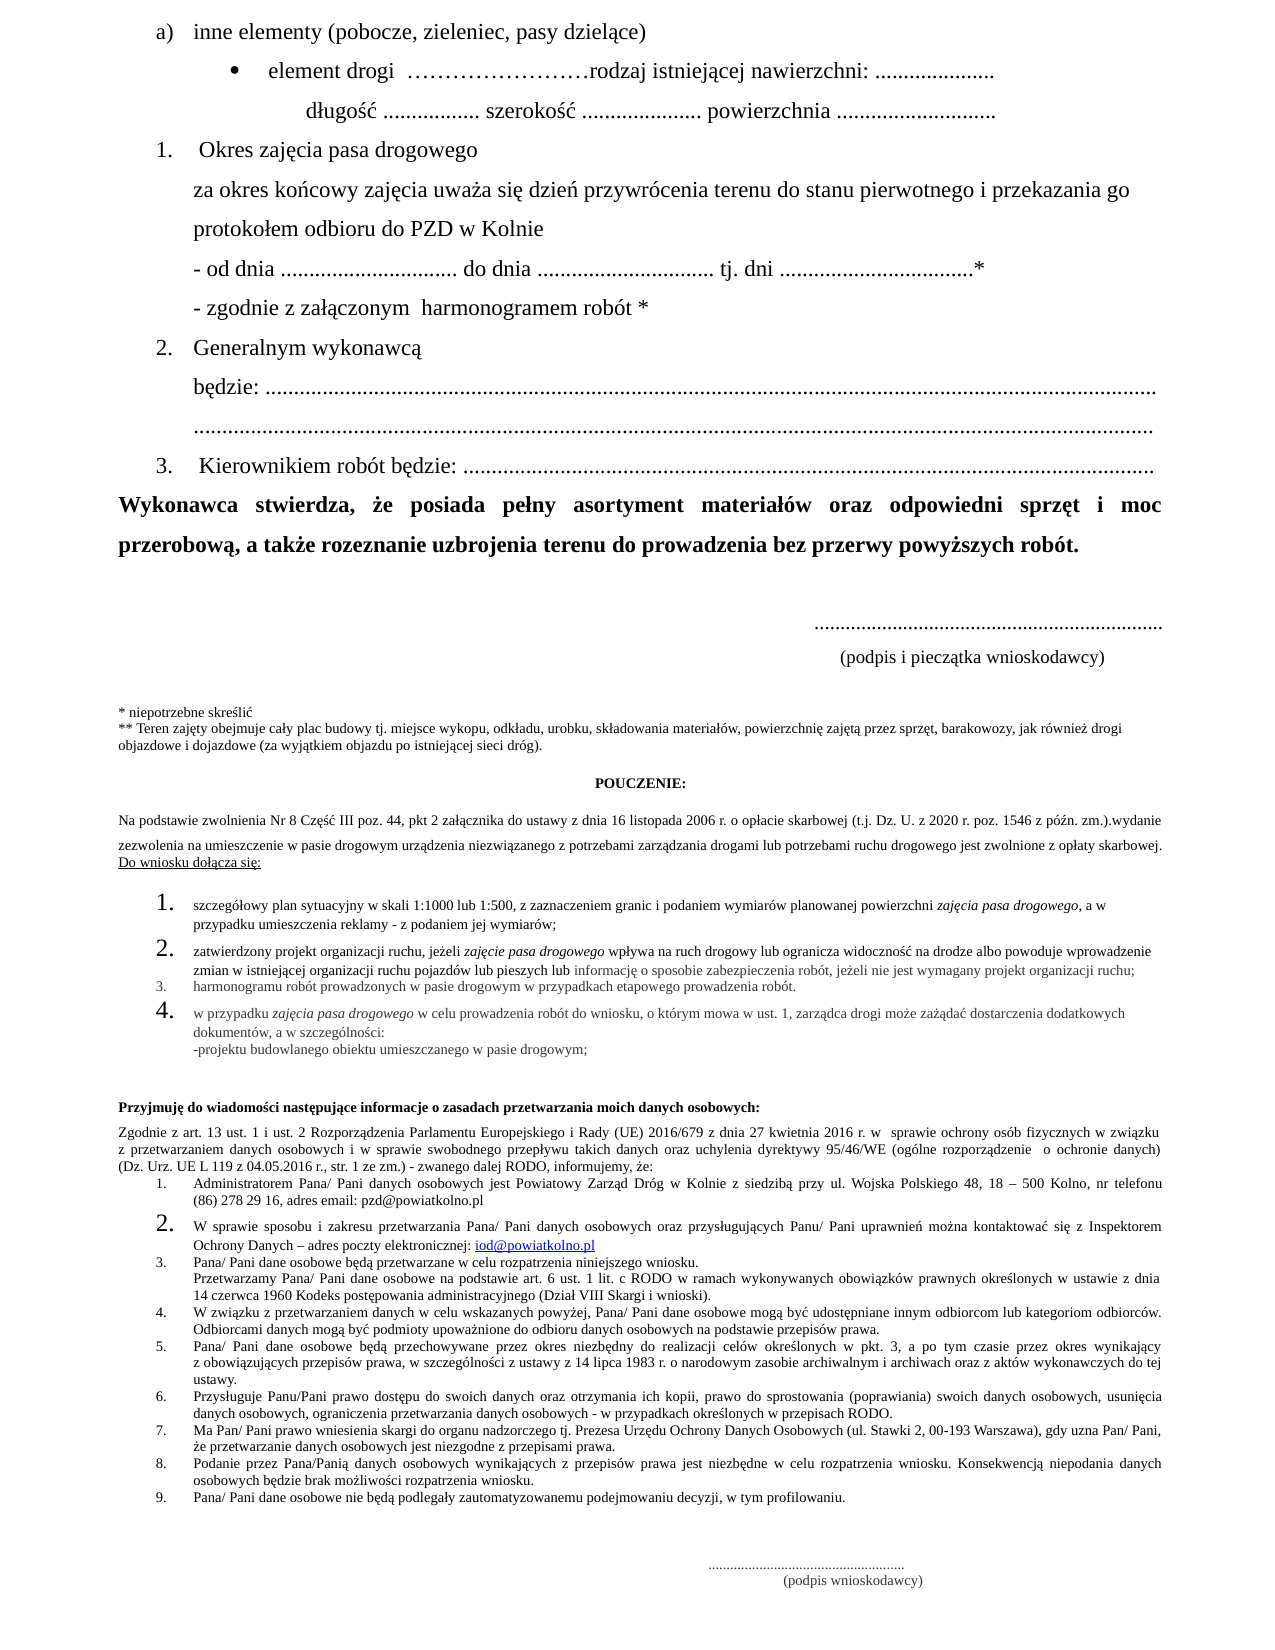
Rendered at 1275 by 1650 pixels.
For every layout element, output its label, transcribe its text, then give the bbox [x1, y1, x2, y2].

text za okres końcowy zajęcia uważa się dzień przywrócenia terenu do stanu pierwotnego i przekazania go protokołem odbioru do PZD w Kolnie [193, 176, 1163, 241]
text ...................................................... [636, 1555, 1163, 1572]
list Pana/ Pani dane osobowe będą przechowywane przez okres niezbędny do realizacji celów określonych w pkt. 3, a po tym czasie przez okres wynikający z obowiązujących przepisów prawa, w szczególności z ustawy z 14 lipca 1983 r. o narodowym zasobie archiwalnym i archiwach oraz z aktów wykonawczych do tej ustawy. [156, 1337, 1163, 1388]
list W związku z przetwarzaniem danych w celu wskazanych powyżej, Pana/ Pani dane osobowe mogą być udostępniane innym odbiorcom lub kategoriom odbiorców. Odbiorcami danych mogą być podmioty upoważnione do odbioru danych osobowych na podstawie przepisów prawa. [156, 1304, 1163, 1337]
text - zgodnie z załączonym harmonogramem robót * [193, 294, 1163, 320]
list harmonogramu robót prowadzonych w pasie drogowym w przypadkach etapowego prowadzenia robót. [156, 978, 1163, 995]
list W sprawie sposobu i zakresu przetwarzania Pana/ Pani danych osobowych oraz przysługujących Panu/ Pani uprawnień można kontaktować się z Inspektorem Ochrony Danych – adres poczty elektronicznej: iod@powiatkolno.pl [156, 1208, 1163, 1253]
list Administratorem Pana/ Pani danych osobowych jest Powiatowy Zarząd Dróg w Kolnie z siedzibą przy ul. Wojska Polskiego 48, 18 – 500 Kolno, nr telefonu (86) 278 29 16, adres email: pzd@powiatkolno.pl [156, 1174, 1163, 1208]
text POUCZENIE: [118, 766, 1163, 791]
text * niepotrzebne skreślić [118, 703, 1163, 720]
text Wykonawca stwierdza, że posiada pełny asortyment materiałów oraz odpowiedni sprzęt i moc przerobową, a także rozeznanie uzbrojenia terenu do prowadzenia bez przerwy powyższych robót. [118, 491, 1163, 557]
list szczegółowy plan sytuacyjny w skali 1:1000 lub 1:500, z zaznaczeniem granic i podaniem wymiarów planowanej powierzchni zajęcia pasa drogowego, a w przypadku umieszczenia reklamy - z podaniem jej wymiarów; [156, 887, 1163, 933]
list Kierownikiem robót będzie: ......................................................................................................................... [156, 452, 1163, 478]
text (podpis i pieczątka wnioskodawcy) [118, 646, 1163, 667]
list Pana/ Pani dane osobowe będą przetwarzane w celu rozpatrzenia niniejszego wniosku. [156, 1253, 1163, 1270]
list zatwierdzony projekt organizacji ruchu, jeżeli zajęcie pasa drogowego wpływa na ruch drogowy lub ogranicza widoczność na drodze albo powoduje wprowadzenie zmian w istniejącej organizacji ruchu pojazdów lub pieszych lub informację o sposobie zabezpieczenia robót, jeżeli nie jest wymagany projekt organizacji ruchu; [156, 933, 1163, 978]
list Okres zajęcia pasa drogowego [156, 136, 1163, 162]
list Przysługuje Panu/Pani prawo dostępu do swoich danych oraz otrzymania ich kopii, prawo do sprostowania (poprawiania) swoich danych osobowych, usunięcia danych osobowych, ograniczenia przetwarzania danych osobowych - w przypadkach określonych w przepisach RODO. [156, 1388, 1163, 1421]
list Generalnym wykonawcą będzie: .................................................................................................................................................................................................................................................................................................................................... [156, 333, 1163, 439]
list element drogi ……………………rodzaj istniejącej nawierzchni: ..................... [231, 57, 1163, 83]
list w przypadku zajęcia pasa drogowego w celu prowadzenia robót do wniosku, o którym mowa w ust. 1, zarządca drogi może zażądać dostarczenia dodatkowych dokumentów, a w szczególności: [156, 995, 1163, 1041]
list Pana/ Pani dane osobowe nie będą podlegały zautomatyzowanemu podejmowaniu decyzji, w tym profilowaniu. [156, 1488, 1163, 1505]
text Przetwarzamy Pana/ Pani dane osobowe na podstawie art. 6 ust. 1 lit. c RODO w ramach wykonywanych obowiązków prawnych określonych w ustawie z dnia 14 czerwca 1960 Kodeks postępowania administracyjnego (Dział VIII Skargi i wnioski). [193, 1270, 1163, 1304]
list inne elementy (pobocze, zieleniec, pasy dzielące) [156, 18, 1163, 44]
text -projektu budowlanego obiektu umieszczanego w pasie drogowym; [193, 1041, 1163, 1057]
text długość ................. szerokość ..................... powierzchnia ............................ [118, 97, 1163, 123]
text ** Teren zajęty obejmuje cały plac budowy tj. miejsce wykopu, odkładu, urobku, składowania materiałów, powierzchnię zajętą przez sprzęt, barakowozy, jak również drogi objazdowe i dojazdowe (za wyjątkiem objazdu po istniejącej sieci dróg). [118, 720, 1163, 754]
text (podpis wnioskodawcy) [193, 1572, 1163, 1589]
text Przyjmuję do wiadomości następujące informacje o zasadach przetwarzania moich danych osobowych: [118, 1099, 1163, 1116]
text Do wniosku dołącza się: [118, 854, 1163, 870]
text Na podstawie zwolnienia Nr 8 Część III poz. 44, pkt 2 załącznika do ustawy z dnia 16 listopada 2006 r. o opłacie skarbowej (t.j. Dz. U. z 2020 r. poz. 1546 z późn. zm.).wydanie zezwolenia na umieszczenie w pasie drogowym urządzenia niezwiązanego z potrzebami zarządzania drogami lub potrzebami ruchu drogowego jest zwolnione z opłaty skarbowej. [118, 804, 1163, 854]
list Podanie przez Pana/Panią danych osobowych wynikających z przepisów prawa jest niezbędne w celu rozpatrzenia wniosku. Konsekwencją niepodania danych osobowych będzie brak możliwości rozpatrzenia wniosku. [156, 1455, 1163, 1488]
list Ma Pan/ Pani prawo wniesienia skargi do organu nadzorczego tj. Prezesa Urzędu Ochrony Danych Osobowych (ul. Stawki 2, 00-193 Warszawa), gdy uzna Pan/ Pani, że przetwarzanie danych osobowych jest niezgodne z przepisami prawa. [156, 1421, 1163, 1455]
text - od dnia ............................... do dnia ............................... tj. dni ..................................* [193, 254, 1163, 281]
text ................................................................... [118, 610, 1163, 634]
text Zgodnie z art. 13 ust. 1 i ust. 2 Rozporządzenia Parlamentu Europejskiego i Rady (UE) 2016/679 z dnia 27 kwietnia 2016 r. w sprawie ochrony osób fizycznych w związku z przetwarzaniem danych osobowych i w sprawie swobodnego przepływu takich danych oraz uchylenia dyrektywy 95/46/WE (ogólne rozporządzenie o ochronie danych) (Dz. Urz. UE L 119 z 04.05.2016 r., str. 1 ze zm.) - zwanego dalej RODO, informujemy, że: [118, 1124, 1163, 1174]
